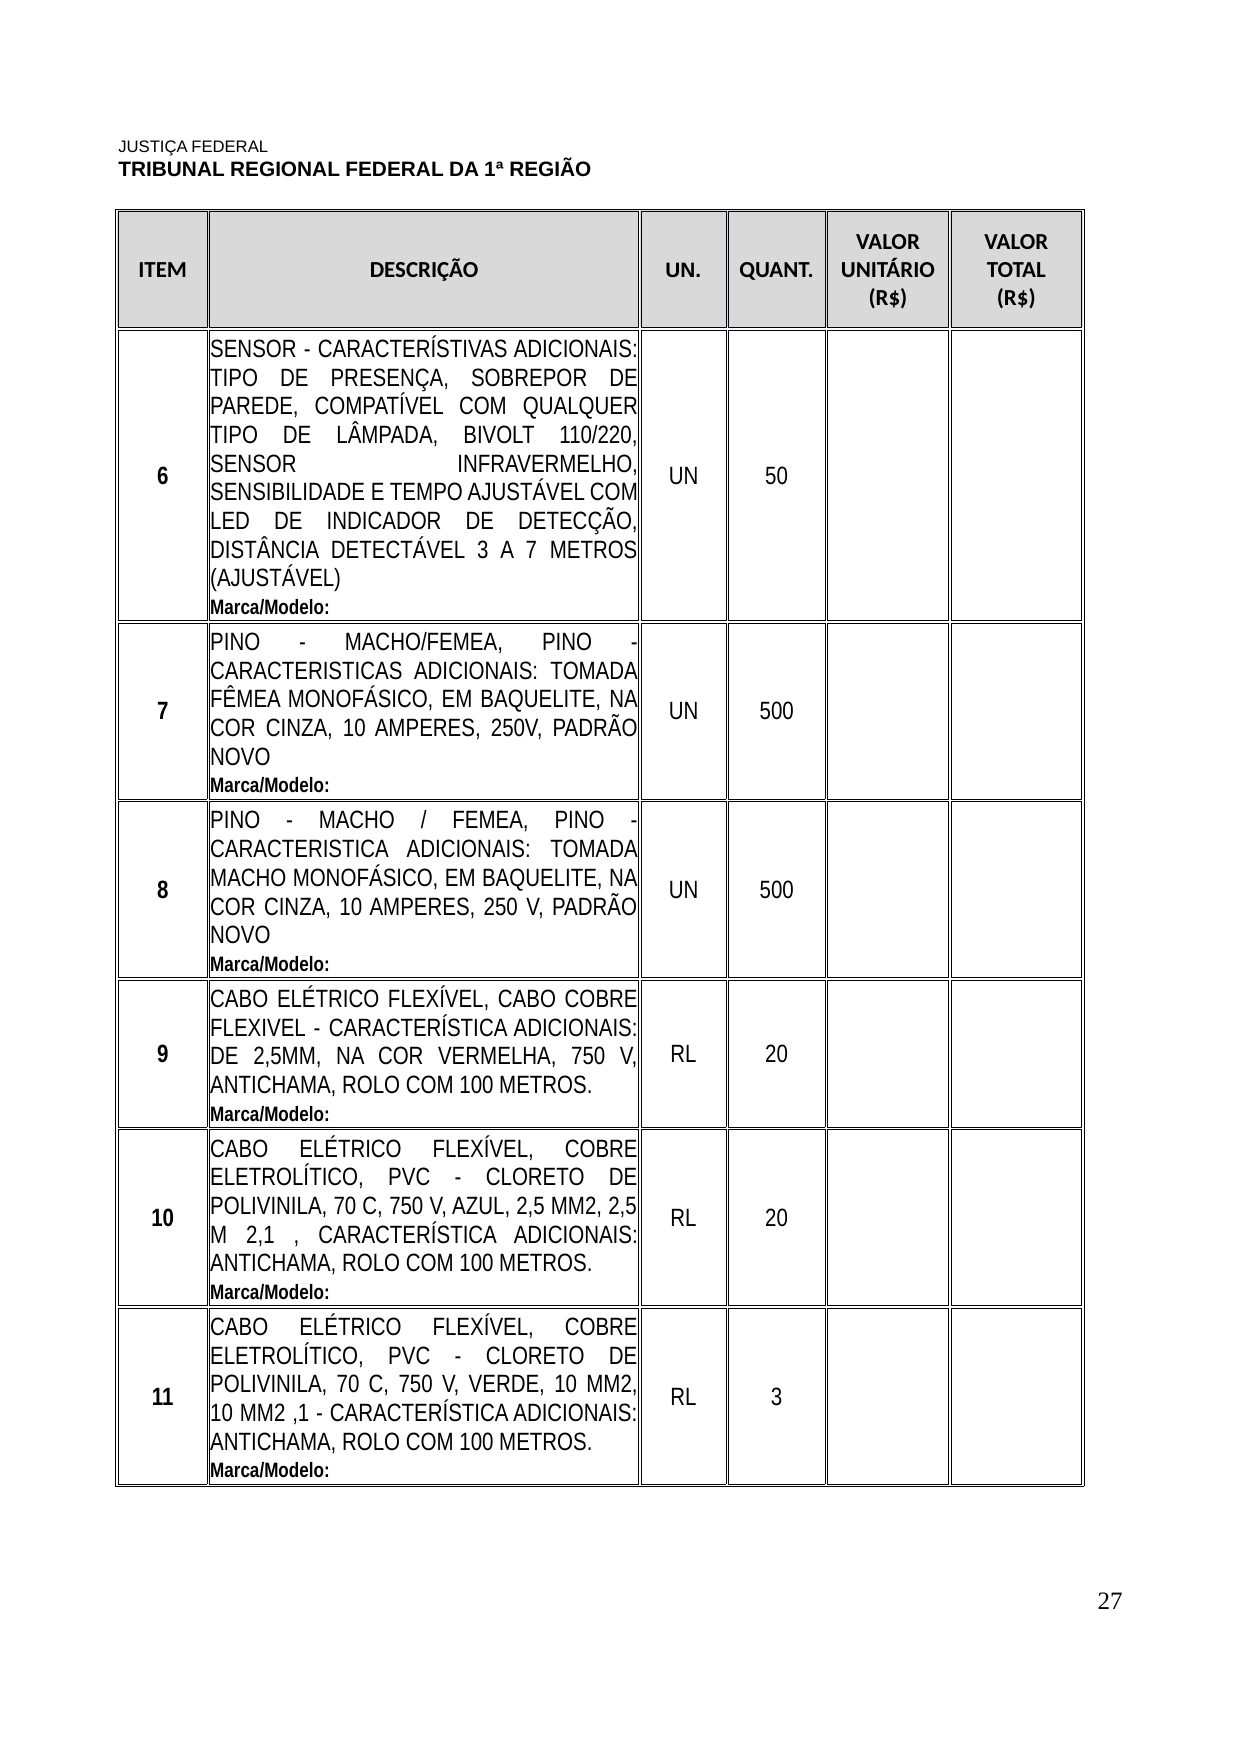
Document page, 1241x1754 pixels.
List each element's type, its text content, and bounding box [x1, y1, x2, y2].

table_cell 20 [729, 1130, 825, 1305]
table_cell [828, 802, 948, 977]
table_cell UN [642, 331, 726, 620]
table_cell CABO ELÉTRICO FLEXÍVEL, COBRE ELETROLÍTICO, PVC - CLORETO DE POLIVINILA, 70 C, 750 V, AZUL, 2,5 MM2, 2,5 M 2,1 , CARACTERÍSTICA ADICIONAIS: ANTICHAMA, ROLO COM 100 METROS. Marca/Modelo: [210, 1130, 638, 1305]
table_cell 3 [729, 1309, 825, 1484]
table_cell UN [642, 624, 726, 799]
table_cell SENSOR - CARACTERÍSTIVAS ADICIONAIS: TIPO DE PRESENÇA, SOBREPOR DE PAREDE, COMPATÍVEL COM QUALQUER TIPO DE LÂMPADA, BIVOLT 110/220, SENSOR INFRAVERMELHO, SENSIBILIDADE E TEMPO AJUSTÁVEL COM LED DE INDICADOR DE DETECÇÃO, DISTÂNCIA DETECTÁVEL 3 A 7 METROS (AJUSTÁVEL) Marca/Modelo: [210, 331, 638, 620]
table_cell [952, 331, 1081, 620]
table_cell 9 [119, 981, 207, 1127]
table_cell 500 [729, 624, 825, 799]
table_cell [952, 1130, 1081, 1305]
table_header VALOR TOTAL (R$) [952, 212, 1081, 327]
table_cell [828, 981, 948, 1127]
table_header ITEM [119, 212, 207, 327]
table_cell CABO ELÉTRICO FLEXÍVEL, CABO COBRE FLEXIVEL - CARACTERÍSTICA ADICIONAIS: DE 2,5MM, NA COR VERMELHA, 750 V, ANTICHAMA, ROLO COM 100 METROS. Marca/Modelo: [210, 981, 638, 1127]
table_cell [828, 1130, 948, 1305]
table_cell [952, 624, 1081, 799]
table_header QUANT. [729, 212, 825, 327]
table_cell 6 [119, 331, 207, 620]
table_cell [828, 1309, 948, 1484]
table_cell [828, 624, 948, 799]
table_cell PINO - MACHO/FEMEA, PINO - CARACTERISTICAS ADICIONAIS: TOMADA FÊMEA MONOFÁSICO, EM BAQUELITE, NA COR CINZA, 10 AMPERES, 250V, PADRÃO NOVO Marca/Modelo: [210, 624, 638, 799]
table_header DESCRIÇÃO [210, 212, 638, 327]
table_cell 10 [119, 1130, 207, 1305]
table_cell CABO ELÉTRICO FLEXÍVEL, COBRE ELETROLÍTICO, PVC - CLORETO DE POLIVINILA, 70 C, 750 V, VERDE, 10 MM2, 10 MM2 ,1 - CARACTERÍSTICA ADICIONAIS: ANTICHAMA, ROLO COM 100 METROS. Marca/Modelo: [210, 1309, 638, 1484]
table_header VALOR UNITÁRIO (R$) [828, 212, 948, 327]
table_cell [952, 802, 1081, 977]
table_cell 7 [119, 624, 207, 799]
table_header UN. [642, 212, 726, 327]
table_cell 8 [119, 802, 207, 977]
table_cell 50 [729, 331, 825, 620]
table_cell [828, 331, 948, 620]
table_cell 500 [729, 802, 825, 977]
table_cell RL [642, 1309, 726, 1484]
table_cell RL [642, 981, 726, 1127]
table_cell [952, 1309, 1081, 1484]
table_cell 20 [729, 981, 825, 1127]
table_cell UN [642, 802, 726, 977]
table_cell 11 [119, 1309, 207, 1484]
table_cell PINO - MACHO / FEMEA, PINO - CARACTERISTICA ADICIONAIS: TOMADA MACHO MONOFÁSICO, EM BAQUELITE, NA COR CINZA, 10 AMPERES, 250 V, PADRÃO NOVO Marca/Modelo: [210, 802, 638, 977]
table_cell RL [642, 1130, 726, 1305]
table_cell [952, 981, 1081, 1127]
